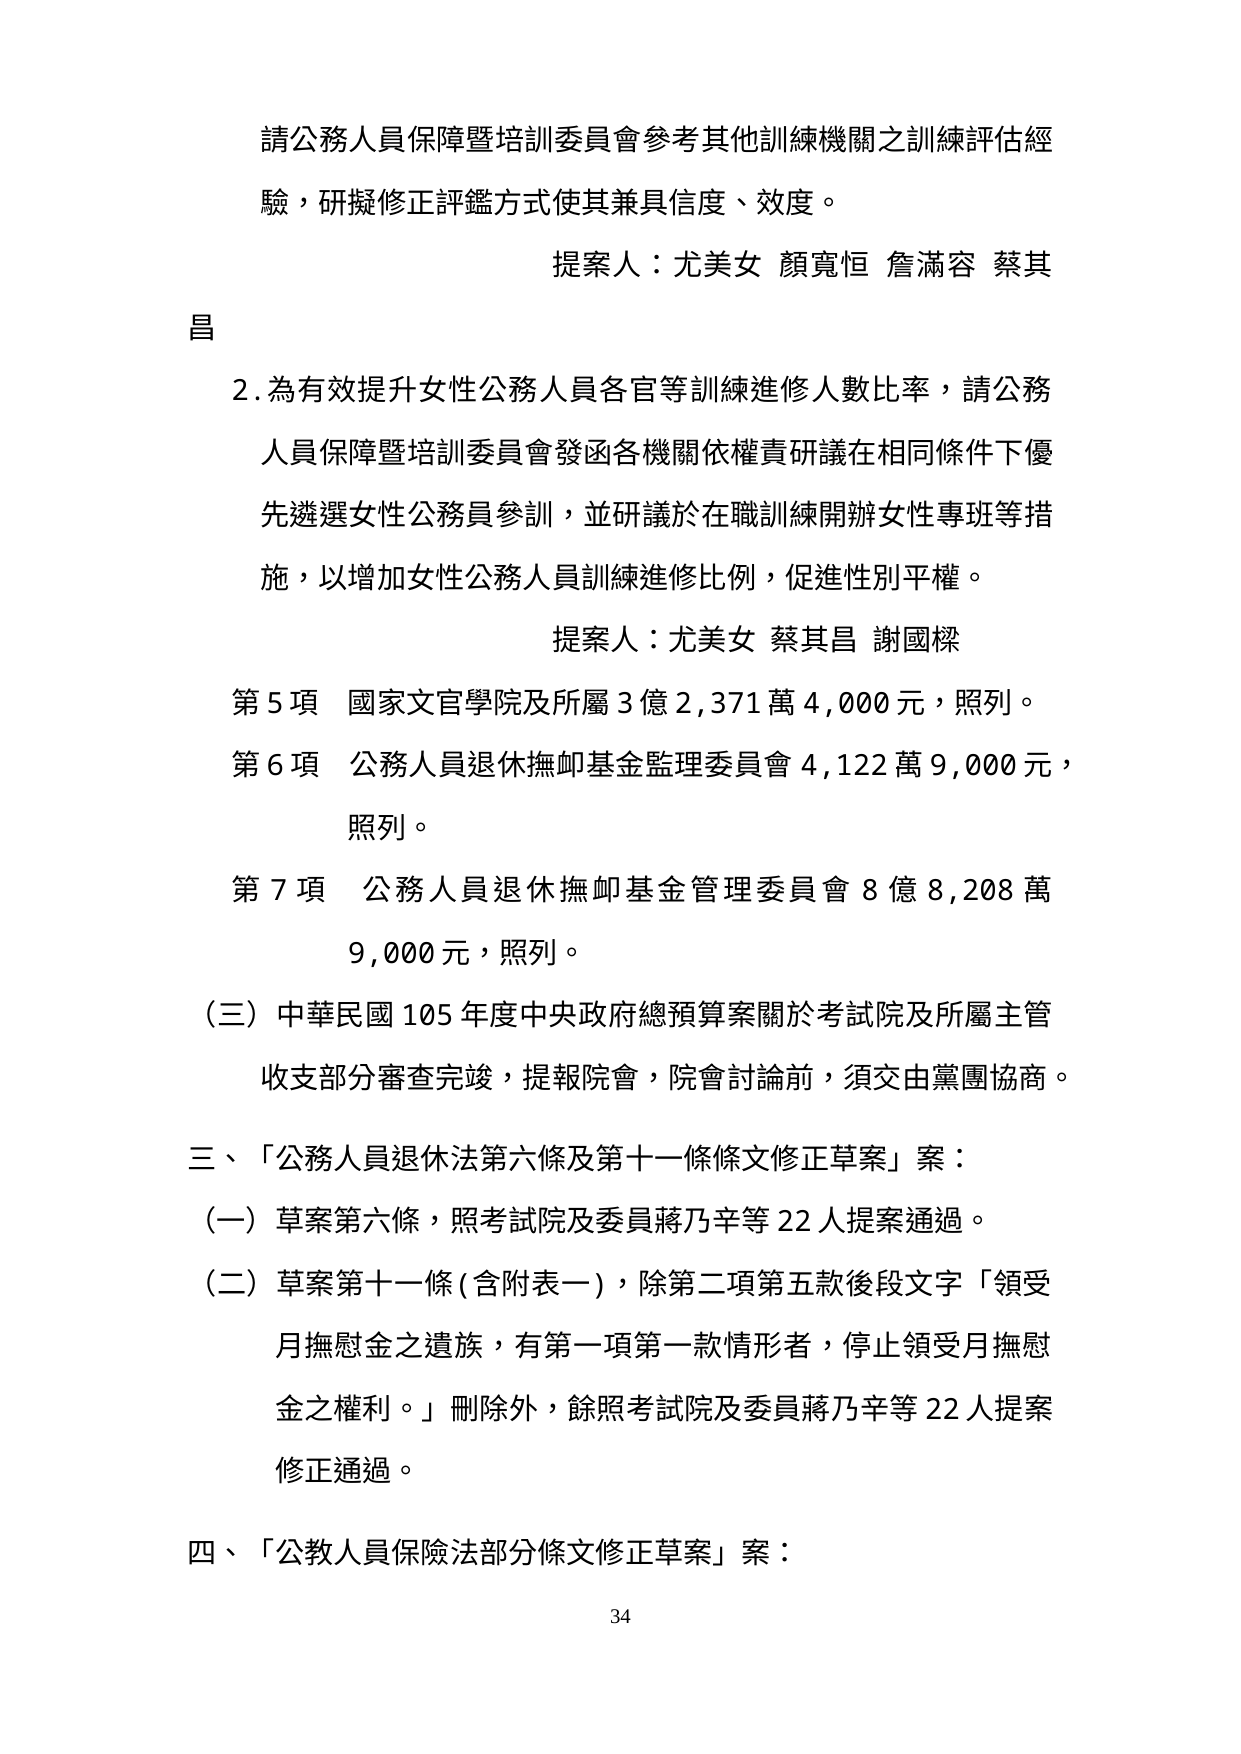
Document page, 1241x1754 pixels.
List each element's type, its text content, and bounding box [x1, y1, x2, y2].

text （三）中華民國105年度中央政府總預算案關於考試院及所屬主管收支部分審查完竣，提報院會，院會討論前，須交由黨團協商。 [187, 971, 1053, 1096]
text 1.經查公務人員保障暨培訓委員會辦理之高階文官培訓計畫，其訓練成效追蹤，係透過參訓學員自身、長官、同儕及部屬，對受訓學員訓前、訓後職能提升情況之看法予以瞭解，惟此360度之評鑑方式，恐缺乏中立性表達看法之誘因，其信度可議；另公務人員保障暨培訓委員會採定期或不定期發放問卷方式，瞭解學員訓後職務升遷情形以追蹤訓練成效，然問卷結果恐難解釋升遷與訓練有顯著相關，由於未接受高階文官訓練者亦有升遷之可能，故以升遷與否斷定訓練之有效性亦有待商榷。請公務人員保障暨培訓委員會參考其他訓練機關之訓練評估經驗，研擬修正評鑑方式使其兼具信度、效度。 [231, 96, 1053, 221]
text 提案人：尤美女 顏寬恒 詹滿容 蔡其昌 [187, 221, 1053, 346]
text 四、「公教人員保險法部分條文修正草案」案： [187, 1509, 1053, 1571]
text 三、「公務人員退休法第六條及第十一條條文修正草案」案： [187, 1115, 1053, 1177]
text 第5項 國家文官學院及所屬3億2,371萬4,000元，照列。 [231, 659, 1053, 721]
text （一）草案第六條，照考試院及委員蔣乃辛等22人提案通過。 [187, 1177, 1053, 1240]
text 第7項 公務人員退休撫卹基金管理委員會8億8,208萬9,000元，照列。 [231, 846, 1053, 971]
text 2.為有效提升女性公務人員各官等訓練進修人數比率，請公務人員保障暨培訓委員會發函各機關依權責研議在相同條件下優先遴選女性公務員參訓，並研議於在職訓練開辦女性專班等措施，以增加女性公務人員訓練進修比例，促進性別平權。 [231, 346, 1053, 596]
text 第6項 公務人員退休撫卹基金監理委員會4,122萬9,000元，照列。 [231, 721, 1053, 846]
text 提案人：尤美女 蔡其昌 謝國樑 [187, 596, 1053, 659]
text （二）草案第十一條(含附表一)，除第二項第五款後段文字「領受月撫慰金之遺族，有第一項第一款情形者，停止領受月撫慰金之權利。」刪除外，餘照考試院及委員蔣乃辛等22人提案修正通過。 [187, 1240, 1053, 1490]
